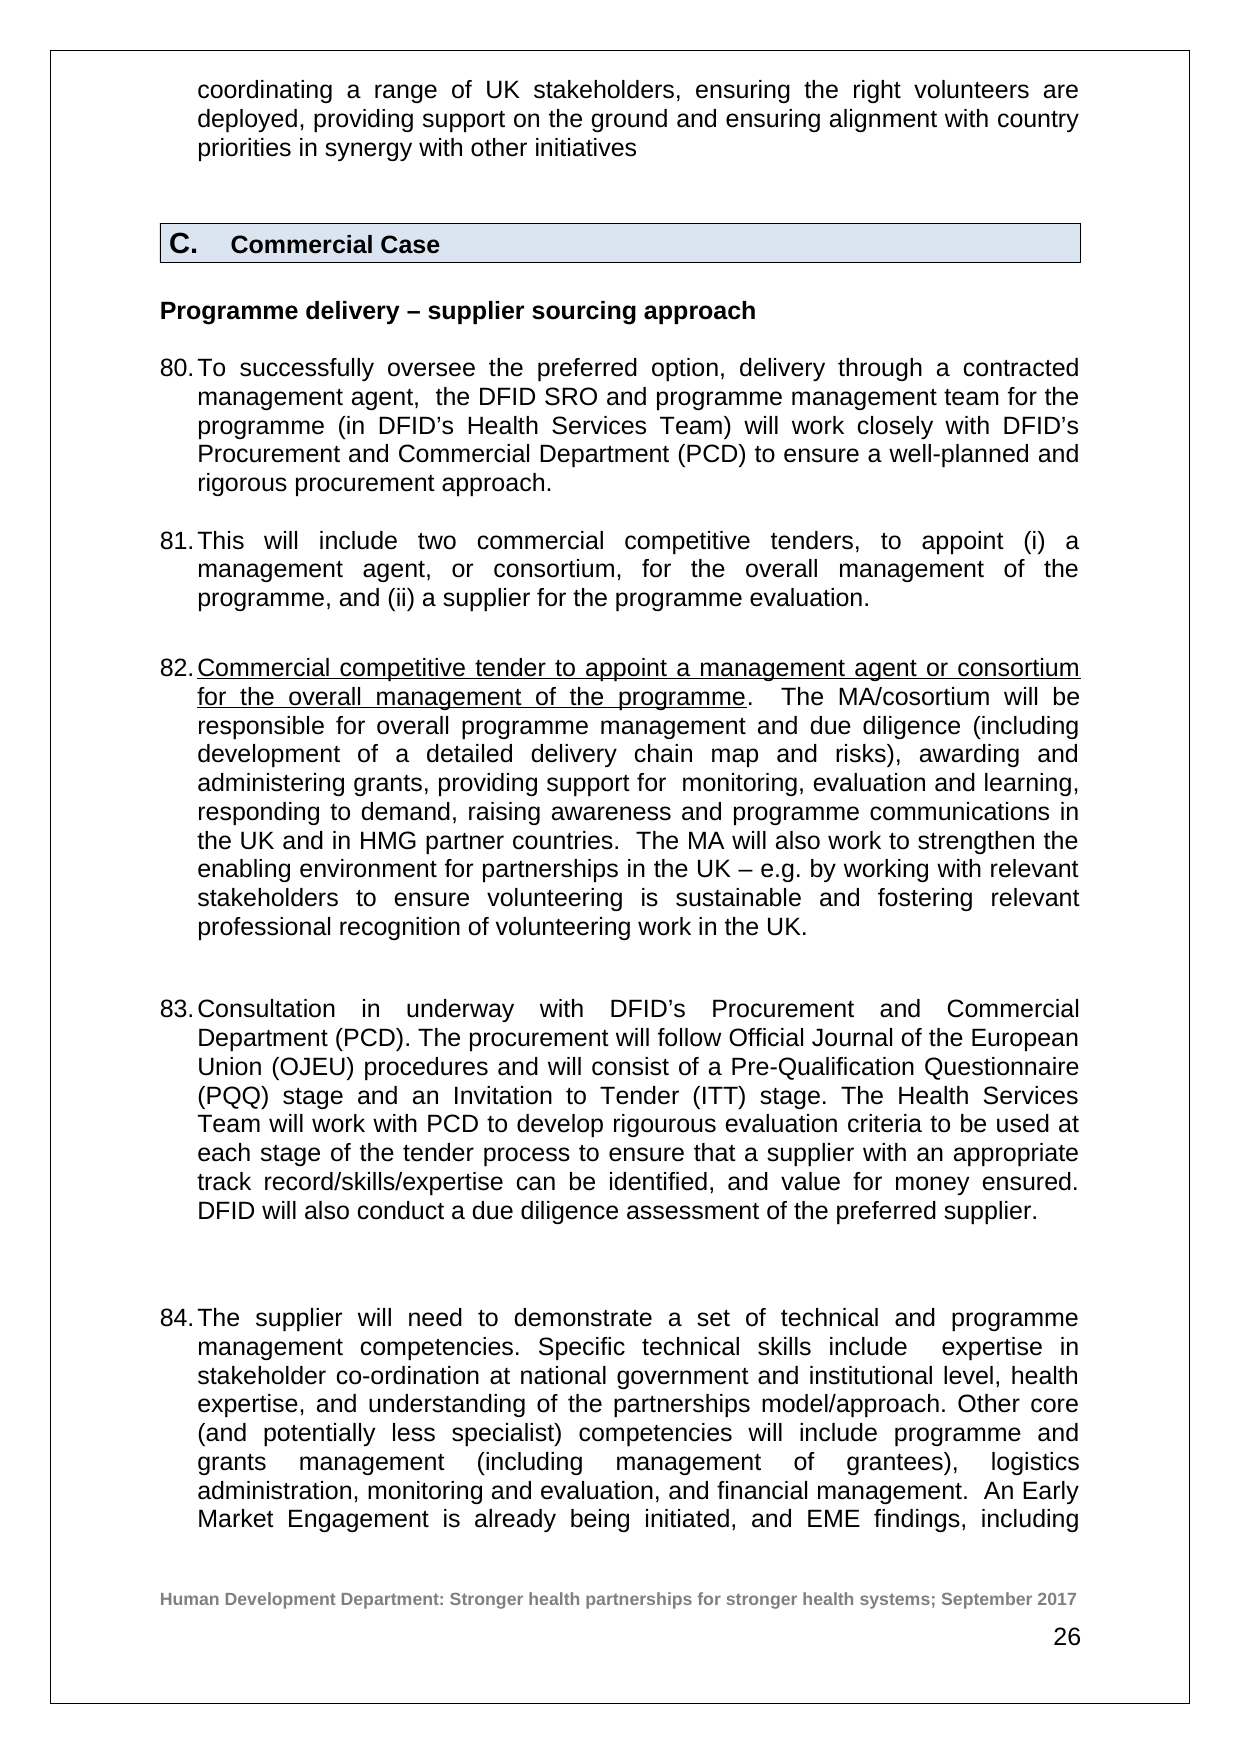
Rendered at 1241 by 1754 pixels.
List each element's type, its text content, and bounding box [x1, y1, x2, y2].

text Programme delivery – supplier sourcing approach [159, 296, 1081, 324]
list Commercial competitive tender to appoint a management agent or consortium for the overall management of the programme. The MA/cosortium will be responsible for overall programme management and due diligence (including development of a detailed delivery chain map and risks), awarding and administering grants, providing support for monitoring, evaluation and learning, responding to demand, raising awareness and programme communications in the UK and in HMG partner countries. The MA will also work to strengthen the enabling environment for partnerships in the UK – e.g. by working with relevant stakeholders to ensure volunteering is sustainable and fostering relevant professional recognition of volunteering work in the UK. [159, 653, 1081, 941]
list Consultation in underway with DFID’s Procurement and Commercial Department (PCD). The procurement will follow Official Journal of the European Union (OJEU) procedures and will consist of a Pre-Qualification Questionnaire (PQQ) stage and an Invitation to Tender (ITT) stage. The Health Services Team will work with PCD to develop rigourous evaluation criteria to be used at each stage of the tender process to ensure that a supplier with an appropriate track record/skills/expertise can be identified, and value for money ensured. DFID will also conduct a due diligence assessment of the preferred supplier. [159, 994, 1081, 1224]
list Commercial Case [161, 224, 1080, 262]
list This will include two commercial competitive tenders, to appoint (i) a management agent, or consortium, for the overall management of the programme, and (ii) a supplier for the programme evaluation. [159, 526, 1081, 612]
list The supplier will need to demonstrate a set of technical and programme management competencies. Specific technical skills include expertise in stakeholder co-ordination at national government and institutional level, health expertise, and understanding of the partnerships model/approach. Other core (and potentially less specialist) competencies will include programme and grants management (including management of grantees), logistics administration, monitoring and evaluation, and financial management. An Early Market Engagement is already being initiated, and EME findings, including [159, 1303, 1081, 1533]
list coordinating a range of UK stakeholders, ensuring the right volunteers are deployed, providing support on the ground and ensuring alignment with country priorities in synergy with other initiatives [159, 75, 1081, 161]
list To successfully oversee the preferred option, delivery through a contracted management agent, the DFID SRO and programme management team for the programme (in DFID’s Health Services Team) will work closely with DFID’s Procurement and Commercial Department (PCD) to ensure a well-planned and rigorous procurement approach. [159, 353, 1081, 497]
